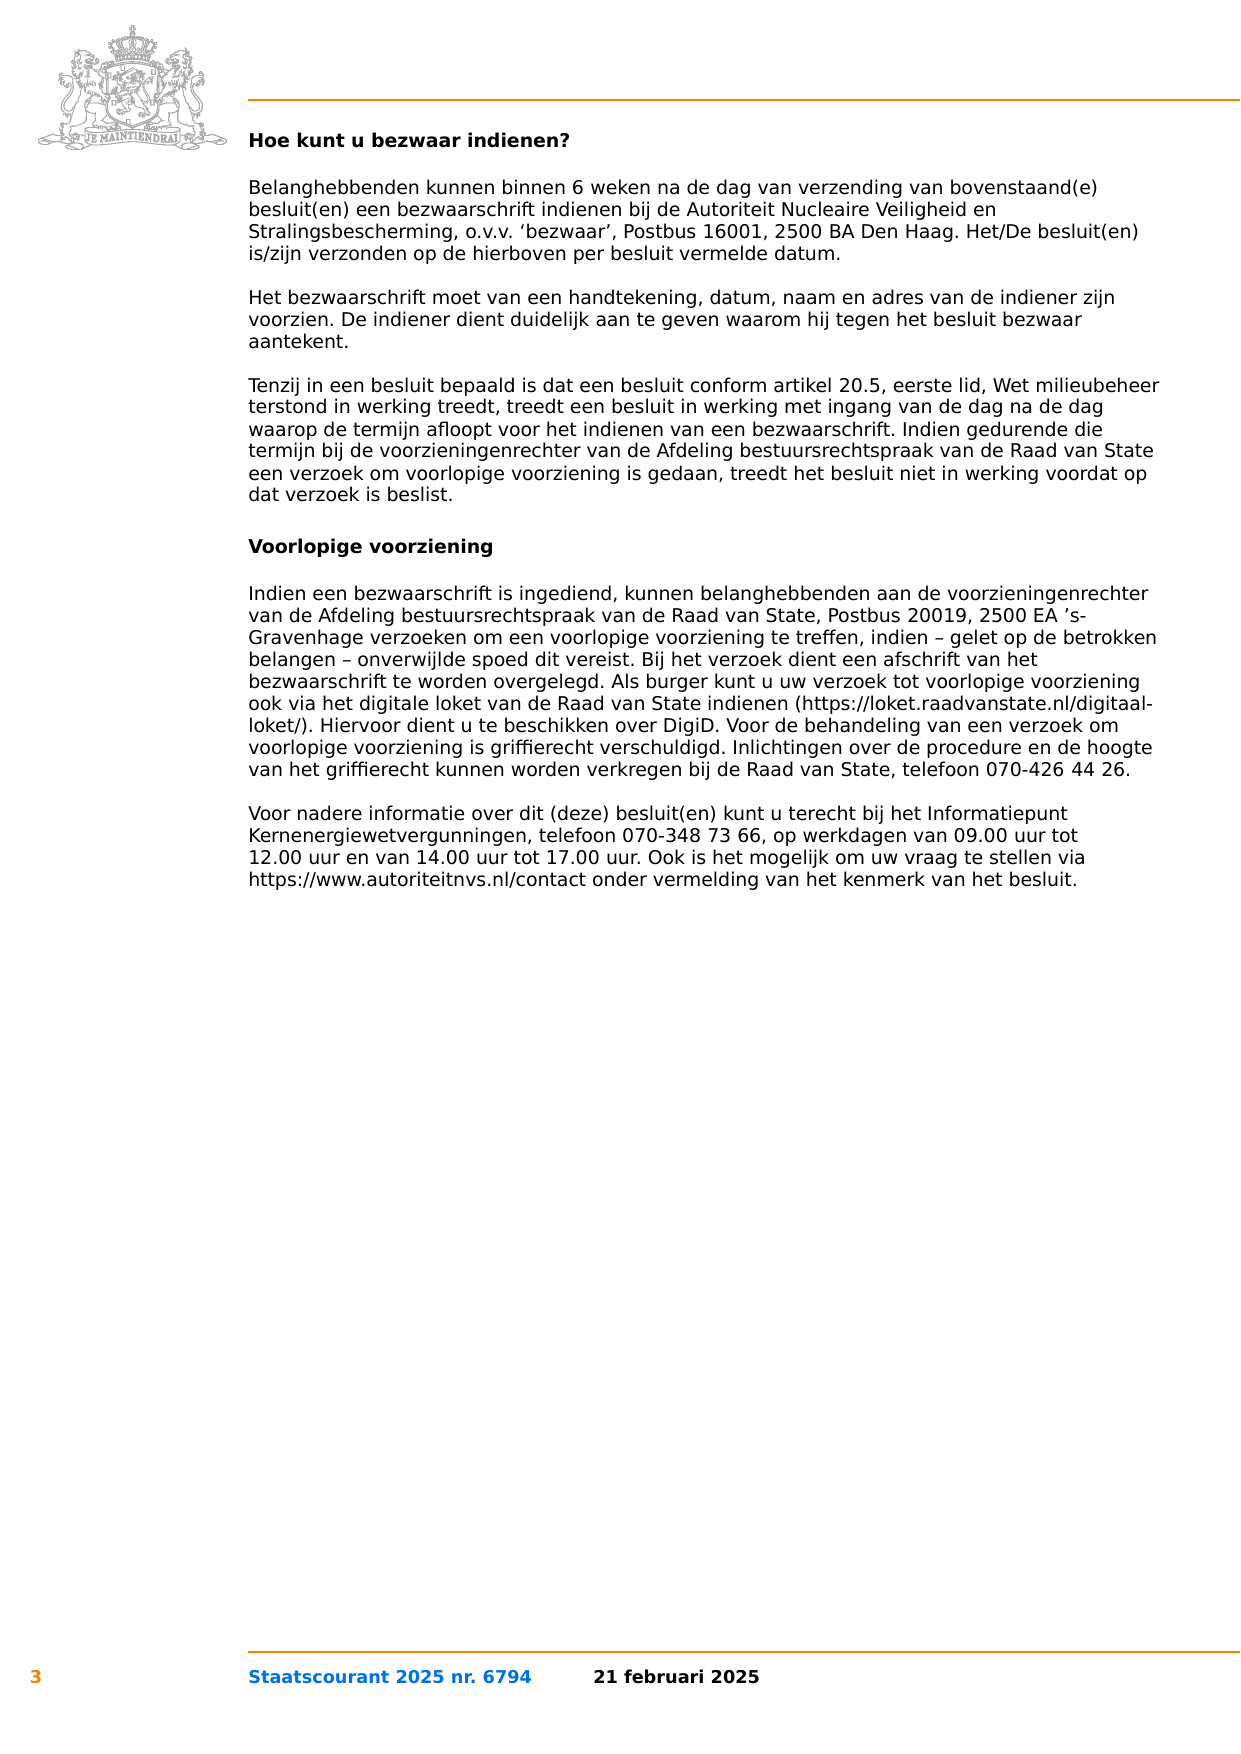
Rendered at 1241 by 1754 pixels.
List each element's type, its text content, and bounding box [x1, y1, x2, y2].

text Belanghebbenden kunnen binnen 6 weken na de dag van verzending van bovenstaand(e) besluit(en) een bezwaarschrift indienen bij de Autoriteit Nucleaire Veiligheid en Stralingsbescherming, o.v.v. ‘bezwaar’, Postbus 16001, 2500 BA Den Haag. Het/De besluit(en) is/zijn verzonden op de hierboven per besluit vermelde datum. [248, 177, 1163, 265]
subtitle Voorlopige voorziening [248, 536, 1163, 558]
text Het bezwaarschrift moet van een handtekening, datum, naam en adres van de indiener zijn voorzien. De indiener dient duidelijk aan te geven waarom hij tegen het besluit bezwaar aantekent. [248, 287, 1163, 353]
text Voor nadere informatie over dit (deze) besluit(en) kunt u terecht bij het Informatiepunt Kernenergiewetvergunningen, telefoon 070-348 73 66, op werkdagen van 09.00 uur tot 12.00 uur en van 14.00 uur tot 17.00 uur. Ook is het mogelijk om uw vraag te stellen via https://www.autoriteitnvs.nl/contact onder vermelding van het kenmerk van het besluit. [248, 803, 1163, 891]
picture [38, 25, 227, 150]
text Indien een bezwaarschrift is ingediend, kunnen belanghebbenden aan de voorzieningenrechter van de Afdeling bestuursrechtspraak van de Raad van State, Postbus 20019, 2500 EA ’s-Gravenhage verzoeken om een voorlopige voorziening te treffen, indien – gelet op de betrokken belangen – onverwijlde spoed dit vereist. Bij het verzoek dient een afschrift van het bezwaarschrift te worden overgelegd. Als burger kunt u uw verzoek tot voorlopige voorziening ook via het digitale loket van de Raad van State indienen (https://loket.raadvanstate.nl/digitaal-loket/). Hiervoor dient u te beschikken over DigiD. Voor de behandeling van een verzoek om voorlopige voorziening is griffierecht verschuldigd. Inlichtingen over de procedure en de hoogte van het griffierecht kunnen worden verkregen bij de Raad van State, telefoon 070-426 44 26. [248, 583, 1163, 781]
text Tenzij in een besluit bepaald is dat een besluit conform artikel 20.5, eerste lid, Wet milieubeheer terstond in werking treedt, treedt een besluit in werking met ingang van de dag na de dag waarop de termijn afloopt voor het indienen van een bezwaarschrift. Indien gedurende die termijn bij de voorzieningenrechter van de Afdeling bestuursrechtspraak van de Raad van State een verzoek om voorlopige voorziening is gedaan, treedt het besluit niet in werking voordat op dat verzoek is beslist. [248, 374, 1163, 506]
subtitle Hoe kunt u bezwaar indienen? [248, 130, 1163, 152]
